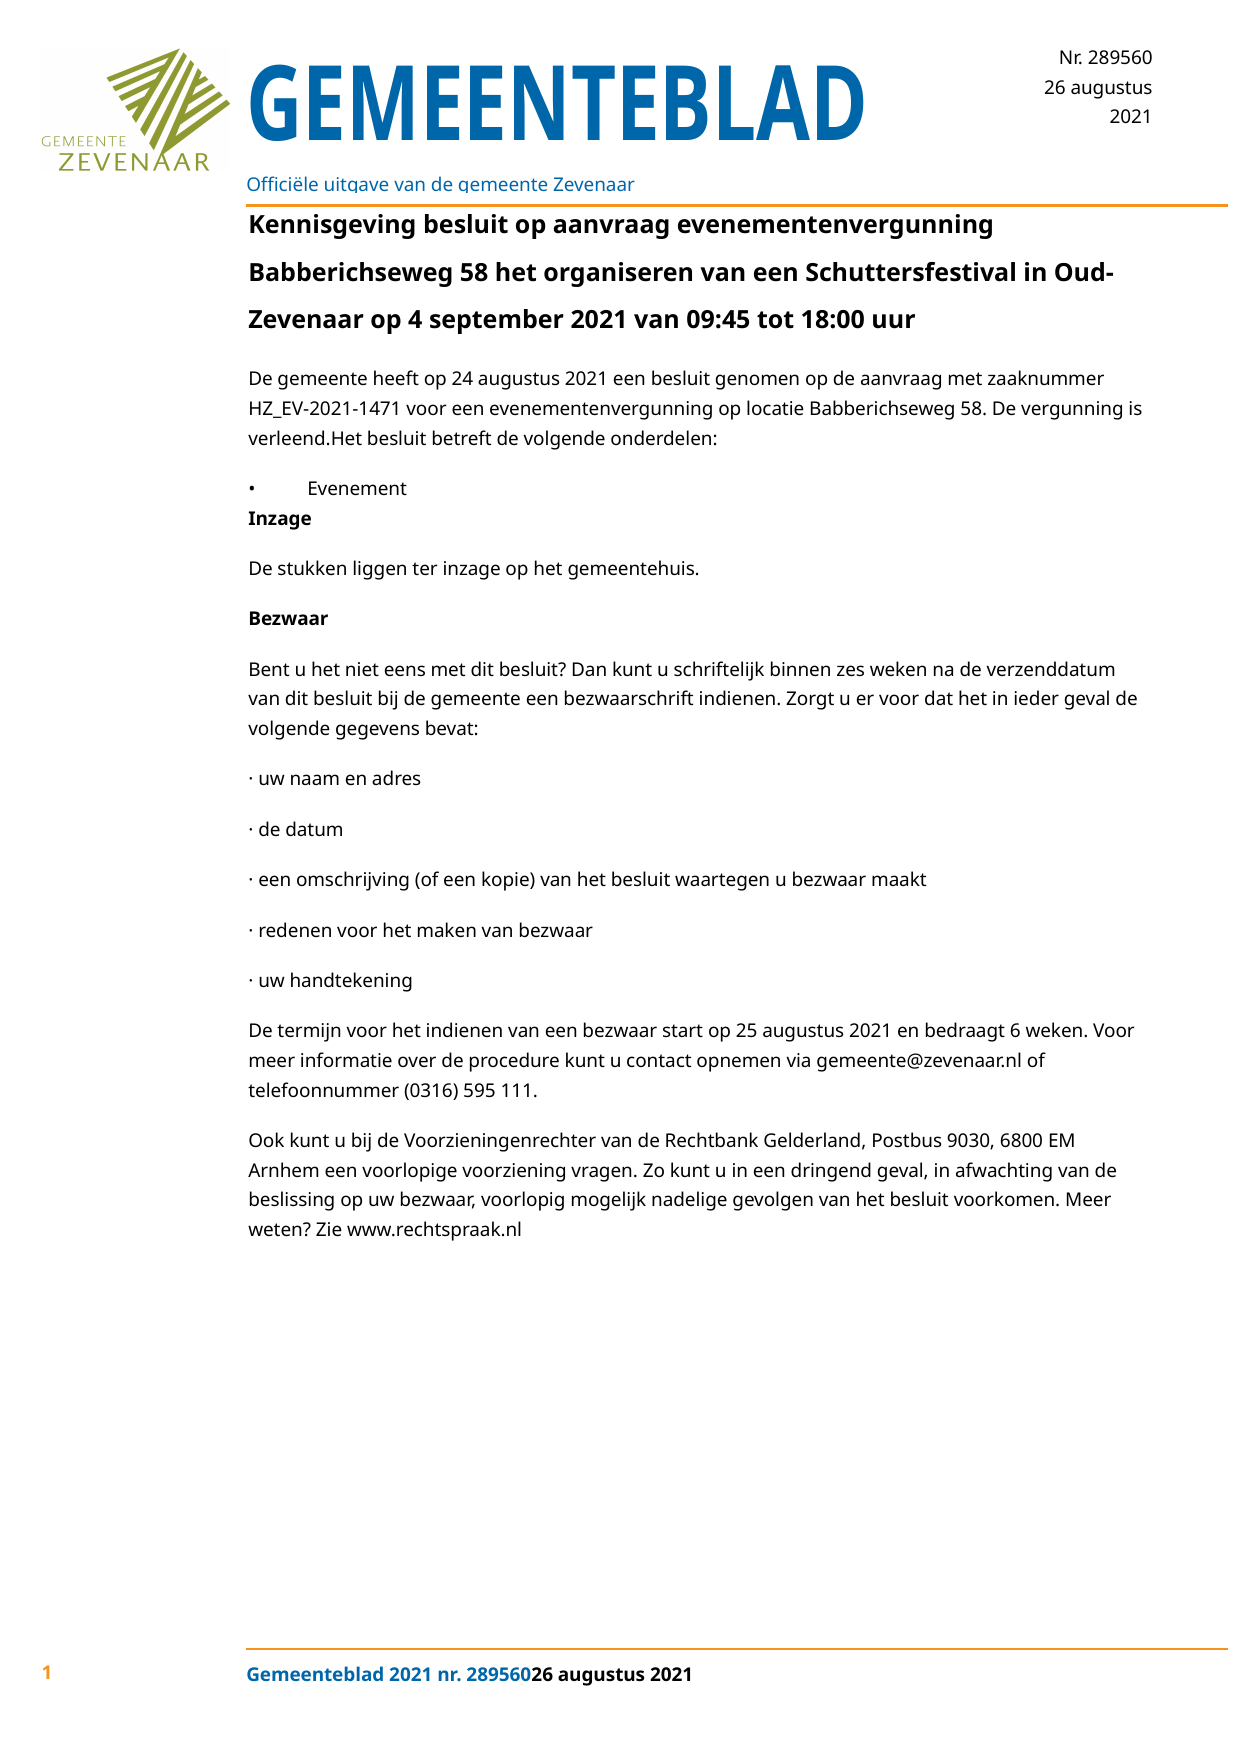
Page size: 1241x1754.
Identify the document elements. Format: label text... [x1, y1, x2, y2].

text De gemeente heeft op 24 augustus 2021 een besluit genomen op de aanvraag met zaaknummer HZ_EV-2021-1471 voor een evenementenvergunning op locatie Babberichseweg 58. De vergunning is verleend.Het besluit betreft de volgende onderdelen: [248, 366, 1152, 450]
text Inzage [248, 505, 1152, 530]
text · redenen voor het maken van bezwaar [248, 917, 1152, 942]
text Bent u het niet eens met dit besluit? Dan kunt u schriftelijk binnen zes weken na de verzenddatum van dit besluit bij de gemeente een bezwaarschrift indienen. Zorgt u er voor dat het in ieder geval de volgende gegevens bevat: [248, 656, 1152, 741]
text Ook kunt u bij de Voorzieningenrechter van de Rechtbank Gelderland, Postbus 9030, 6800 EM Arnhem een voorlopige voorziening vragen. Zo kunt u in een dringend geval, in afwachting van de beslissing op uw bezwaar, voorlopig mogelijk nadelige gevolgen van het besluit voorkomen. Meer weten? Zie www.rechtspraak.nl [248, 1127, 1152, 1242]
text · een omschrijving (of een kopie) van het besluit waartegen u bezwaar maakt [248, 866, 1152, 892]
text · uw naam en adres [248, 766, 1152, 791]
text · de datum [248, 816, 1152, 842]
text De stukken liggen ter inzage op het gemeentehuis. [248, 555, 1152, 581]
list Evenement [248, 475, 1152, 501]
picture [41, 47, 231, 172]
text Bezwaar [248, 606, 1152, 631]
text Kennisgeving besluit op aanvraag evenementenvergunning Babberichseweg 58 het organiseren van een Schuttersfestival in Oud-Zevenaar op 4 september 2021 van 09:45 tot 18:00 uur [248, 207, 1152, 336]
text De termijn voor het indienen van een bezwaar start op 25 augustus 2021 en bedraagt 6 weken. Voor meer informatie over de procedure kunt u contact opnemen via gemeente@zevenaar.nl of telefoonnummer (0316) 595 111. [248, 1018, 1152, 1102]
text · uw handtekening [248, 967, 1152, 993]
